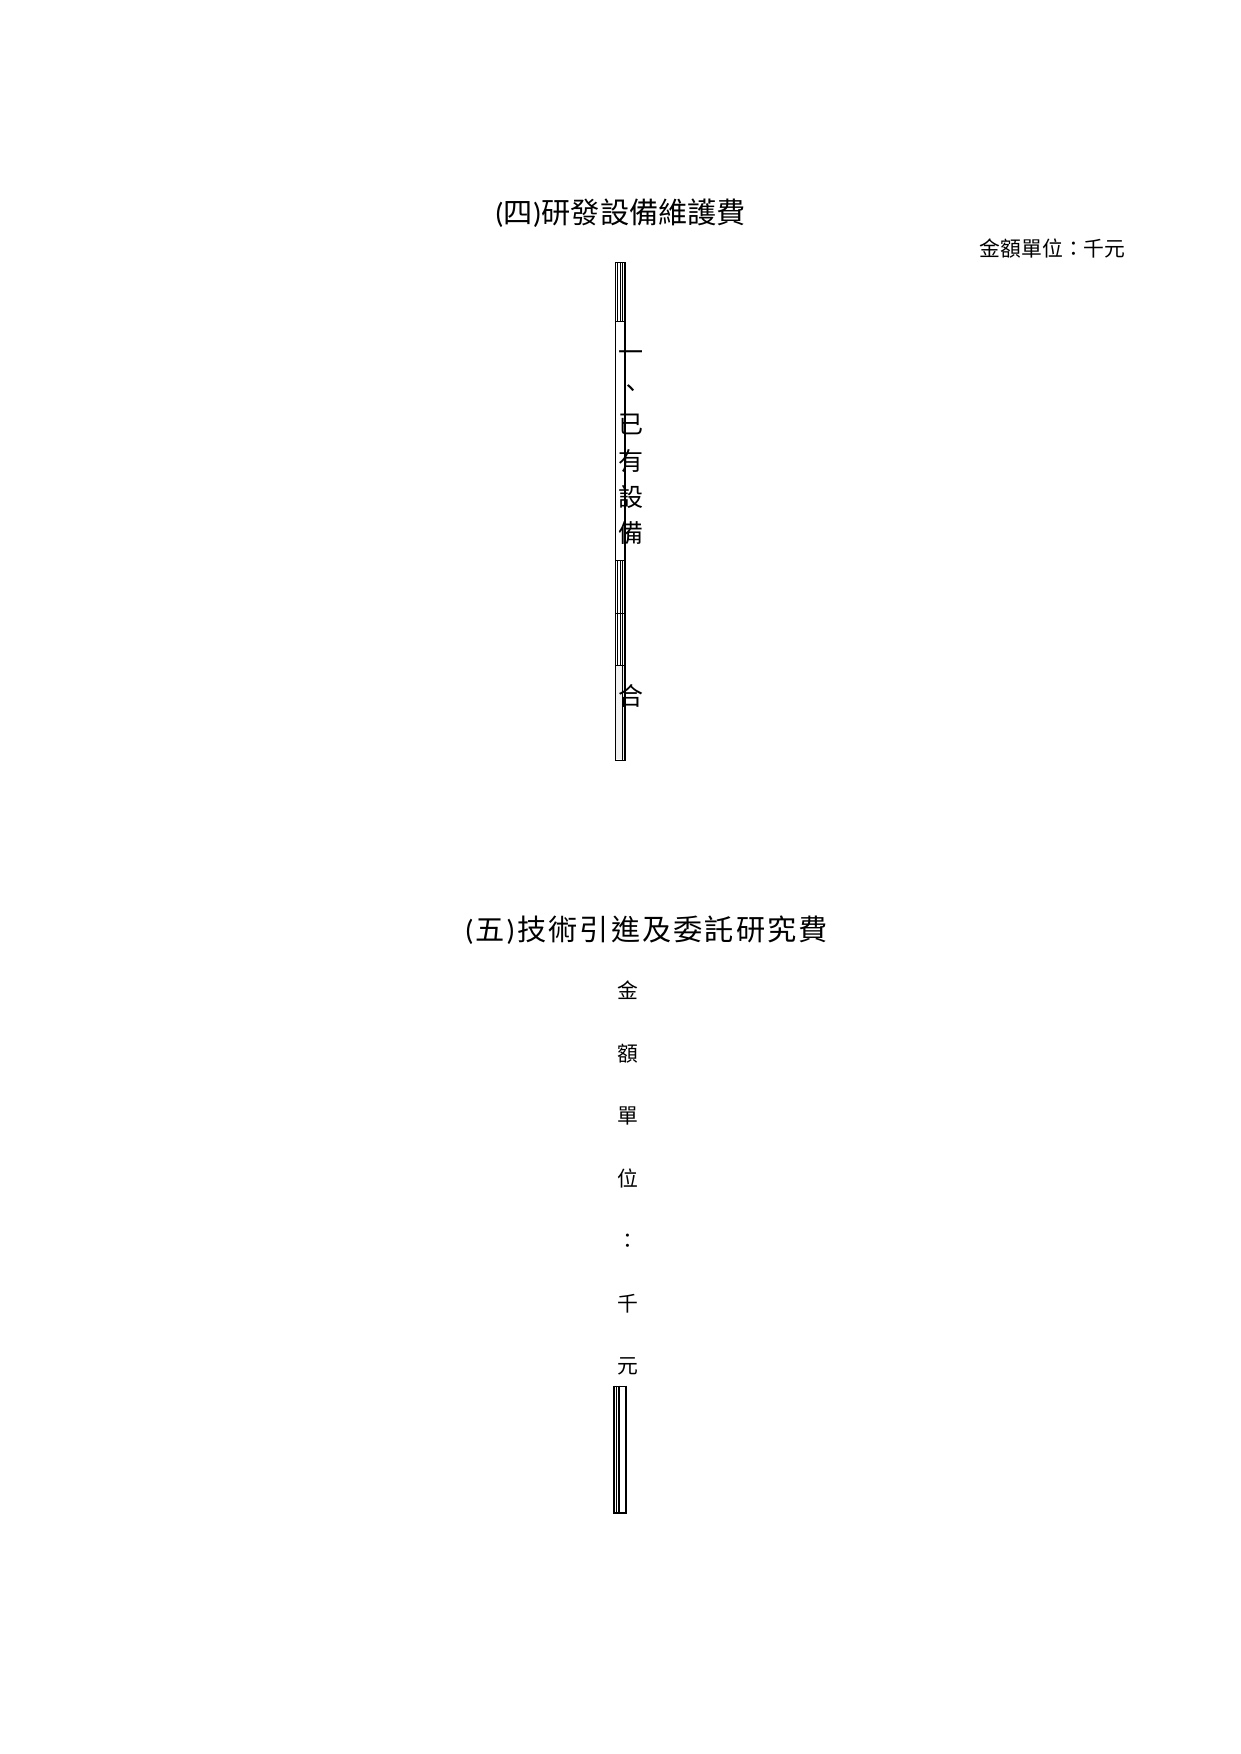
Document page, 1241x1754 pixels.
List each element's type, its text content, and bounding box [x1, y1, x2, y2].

text (五)技術引進及委託研究費 [165, 886, 1125, 948]
table_cell 合作金額(不含稅) [620, 1387, 625, 1512]
text 金額單位：千元 [277, 232, 1125, 262]
table_cell 一、已有設備 [616, 322, 624, 560]
table_header 金額單位：千元 [614, 948, 626, 1386]
table_cell 合 計 [616, 666, 622, 759]
text (四)研發設備維護費 [115, 189, 1125, 232]
